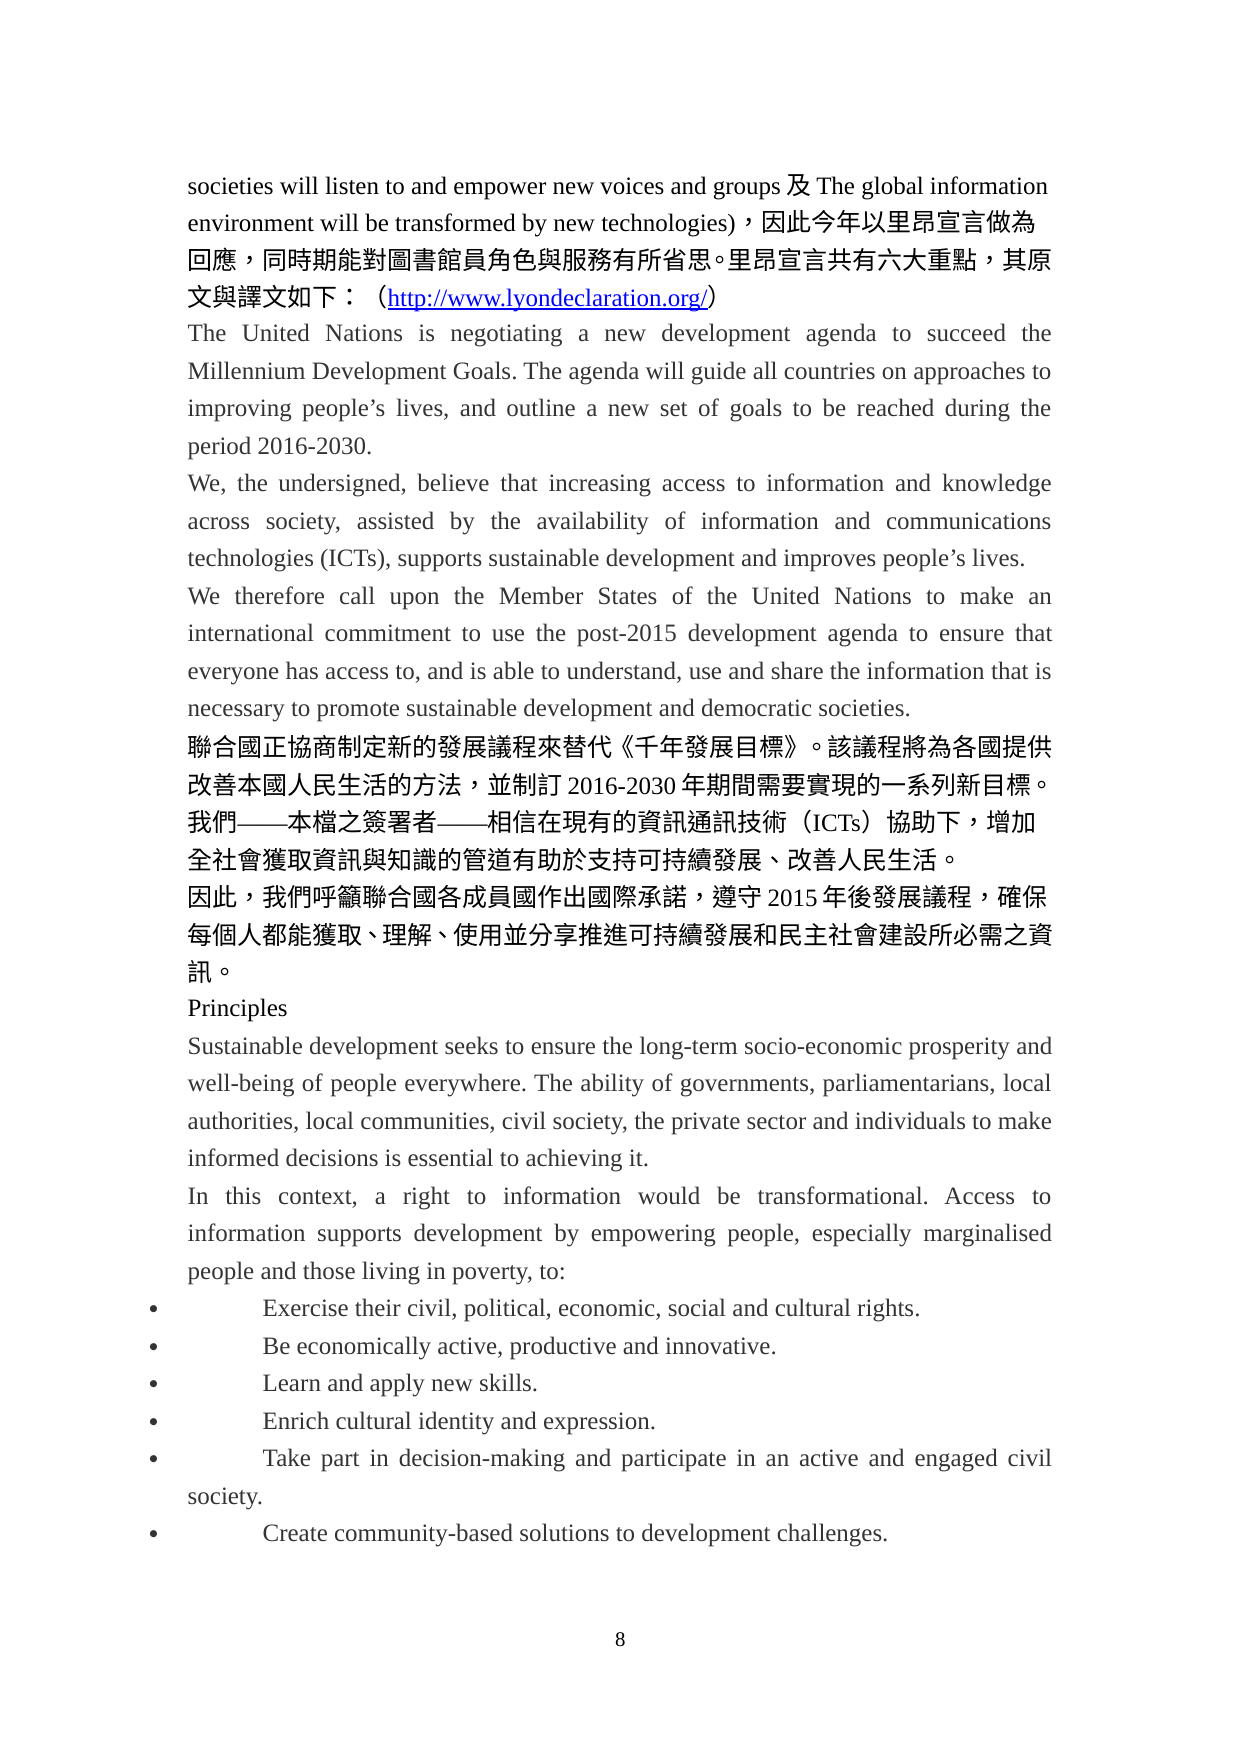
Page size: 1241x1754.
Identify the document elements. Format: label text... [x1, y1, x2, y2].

text Sustainable development seeks to ensure the long-term socio-economic prosperity and well-being of people everywhere. The ability of governments, parliamentarians, local authorities, local communities, civil society, the private sector and individuals to make informed decisions is essential to achieving it. [187, 1027, 1053, 1177]
text 我們——本檔之簽署者——相信在現有的資訊通訊技術（ICTs）協助下，增加全社會獲取資訊與知識的管道有助於支持可持續發展、改善人民生活。 [187, 802, 1053, 877]
text In this context, a right to information would be transformational. Access to information supports development by empowering people, especially marginalised people and those living in poverty, to: [187, 1177, 1053, 1289]
text We, the undersigned, believe that increasing access to information and knowledge across society, assisted by the availability of information and communications technologies (ICTs), supports sustainable development and improves people’s lives. [187, 464, 1053, 577]
list Enrich cultural identity and expression. [150, 1402, 1053, 1439]
text We therefore call upon the Member States of the United Nations to make an international commitment to use the post-2015 development agenda to ensure that everyone has access to, and is able to understand, use and share the information that is necessary to promote sustainable development and democratic societies. [187, 577, 1053, 727]
text The United Nations is negotiating a new development agenda to succeed the Millennium Development Goals. The agenda will guide all countries on approaches to improving people’s lives, and outline a new set of goals to be reached during the period 2016-2030. [187, 314, 1053, 464]
list Create community-based solutions to development challenges. [150, 1514, 1053, 1552]
list Take part in decision-making and participate in an active and engaged civil society. [150, 1439, 1053, 1514]
text Principles [187, 989, 1053, 1027]
list Learn and apply new skills. [150, 1364, 1053, 1402]
text 大會主席Sinikka Sipila女士(現任IFLA理事長)在隨後的演說中，說明其推動之核心理念正是今年大會之主題：Libraries,Citizens, Societies: Confluence for Knolowedge ;因此她號召全體會員共同發揮圖書資訊界之力量，整合多元形式的知識，建構資源豐富且服務到位的圖書館，俾能益於公民社會的建立。為能與大會主題相呼應，Sinikka Sipila更在8月18日上午9:30至12:30假同一大廳舉辦的主席論壇(IFLA President’s Session)中公布里昂宣言(Lyon Declaration)，其重點在多元資訊的獲取與發展(Access on information and Development)。由於IFAL2013年大會(新加坡)公布全球趨勢報告指出資訊社會之五大趨勢潮流(New Technologies will both expand and limit who has access to information、Online Education will democratise and disrupt global learning、The boundaries of privacy and data protection will be redefined、Hyper-connected societies will listen to and empower new voices and groups及The global information environment will be transformed by new technologies)，因此今年以里昂宣言做為回應，同時期能對圖書館員角色與服務有所省思。里昂宣言共有六大重點，其原文與譯文如下：（http://www.lyondeclaration.org/） [187, 164, 1053, 314]
text 聯合國正協商制定新的發展議程來替代《千年發展目標》。該議程將為各國提供改善本國人民生活的方法，並制訂2016-2030年期間需要實現的一系列新目標。 [187, 727, 1053, 802]
text 因此，我們呼籲聯合國各成員國作出國際承諾，遵守2015年後發展議程，確保每個人都能獲取、理解、使用並分享推進可持續發展和民主社會建設所必需之資訊。 [187, 877, 1053, 989]
list Exercise their civil, political, economic, social and cultural rights. [150, 1289, 1053, 1327]
list Be economically active, productive and innovative. [150, 1327, 1053, 1364]
